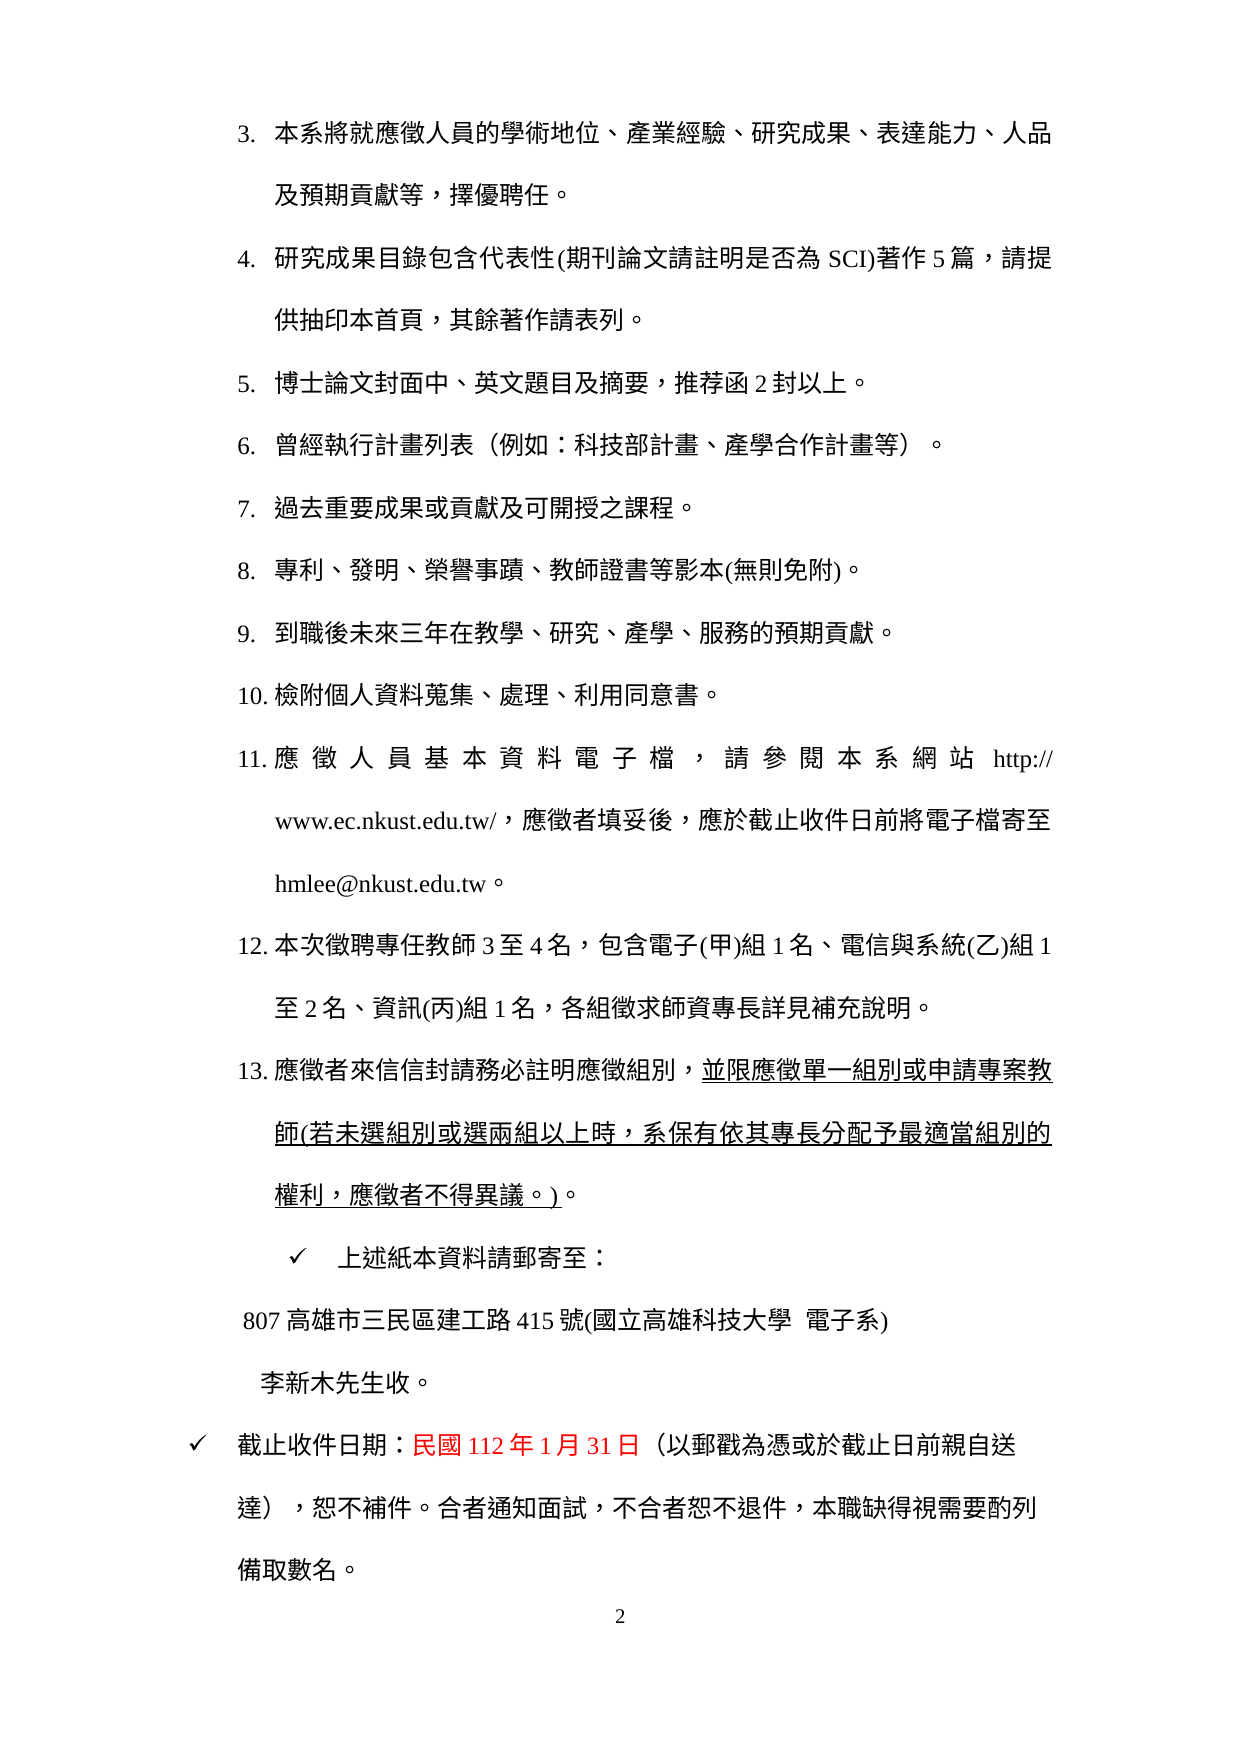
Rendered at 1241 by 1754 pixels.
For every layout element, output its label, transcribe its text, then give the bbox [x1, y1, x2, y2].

list 應徵者來信信封請務必註明應徵組別，並限應徵單一組別或申請專案教師(若未選組別或選兩組以上時，系保有依其專長分配予最適當組別的權利，應徵者不得異議。)。 [237, 1027, 1053, 1214]
list 研究成果目錄包含代表性(期刊論文請註明是否為SCI)著作5篇，請提供抽印本首頁，其餘著作請表列。 [237, 214, 1053, 339]
list 上述紙本資料請郵寄至： [287, 1214, 1053, 1277]
list 截止收件日期：民國112年1月31日（以郵戳為憑或於截止日前親自送達），恕不補件。合者通知面試，不合者恕不退件，本職缺得視需要酌列備取數名。 [187, 1402, 1053, 1589]
list 應徵人員基本資料電子檔，請參閱本系網站http://www.ec.nkust.edu.tw/，應徵者填妥後，應於截止收件日前將電子檔寄至hmlee@nkust.edu.tw。 [237, 714, 1053, 902]
list 曾經執行計畫列表（例如：科技部計畫、產學合作計畫等）。 [237, 402, 1053, 464]
list 本系將就應徵人員的學術地位、產業經驗、研究成果、表達能力、人品及預期貢獻等，擇優聘任。 [237, 89, 1053, 214]
list 到職後未來三年在教學、研究、產學、服務的預期貢獻。 [237, 589, 1053, 652]
list 博士論文封面中、英文題目及摘要，推荐函2封以上。 [237, 339, 1053, 402]
list 專利、發明、榮譽事蹟、教師證書等影本(無則免附)。 [237, 527, 1053, 589]
list 檢附個人資料蒐集、處理、利用同意書。 [237, 652, 1053, 714]
list 本次徵聘專任教師3至4名，包含電子(甲)組1名、電信與系統(乙)組1至2名、資訊(丙)組1名，各組徵求師資專長詳見補充說明。 [237, 902, 1053, 1027]
list 過去重要成果或貢獻及可開授之課程。 [237, 464, 1053, 527]
text 李新木先生收。 [260, 1339, 1053, 1402]
text 807 高雄市三民區建工路415號(國立高雄科技大學 電子系) [187, 1277, 1053, 1339]
